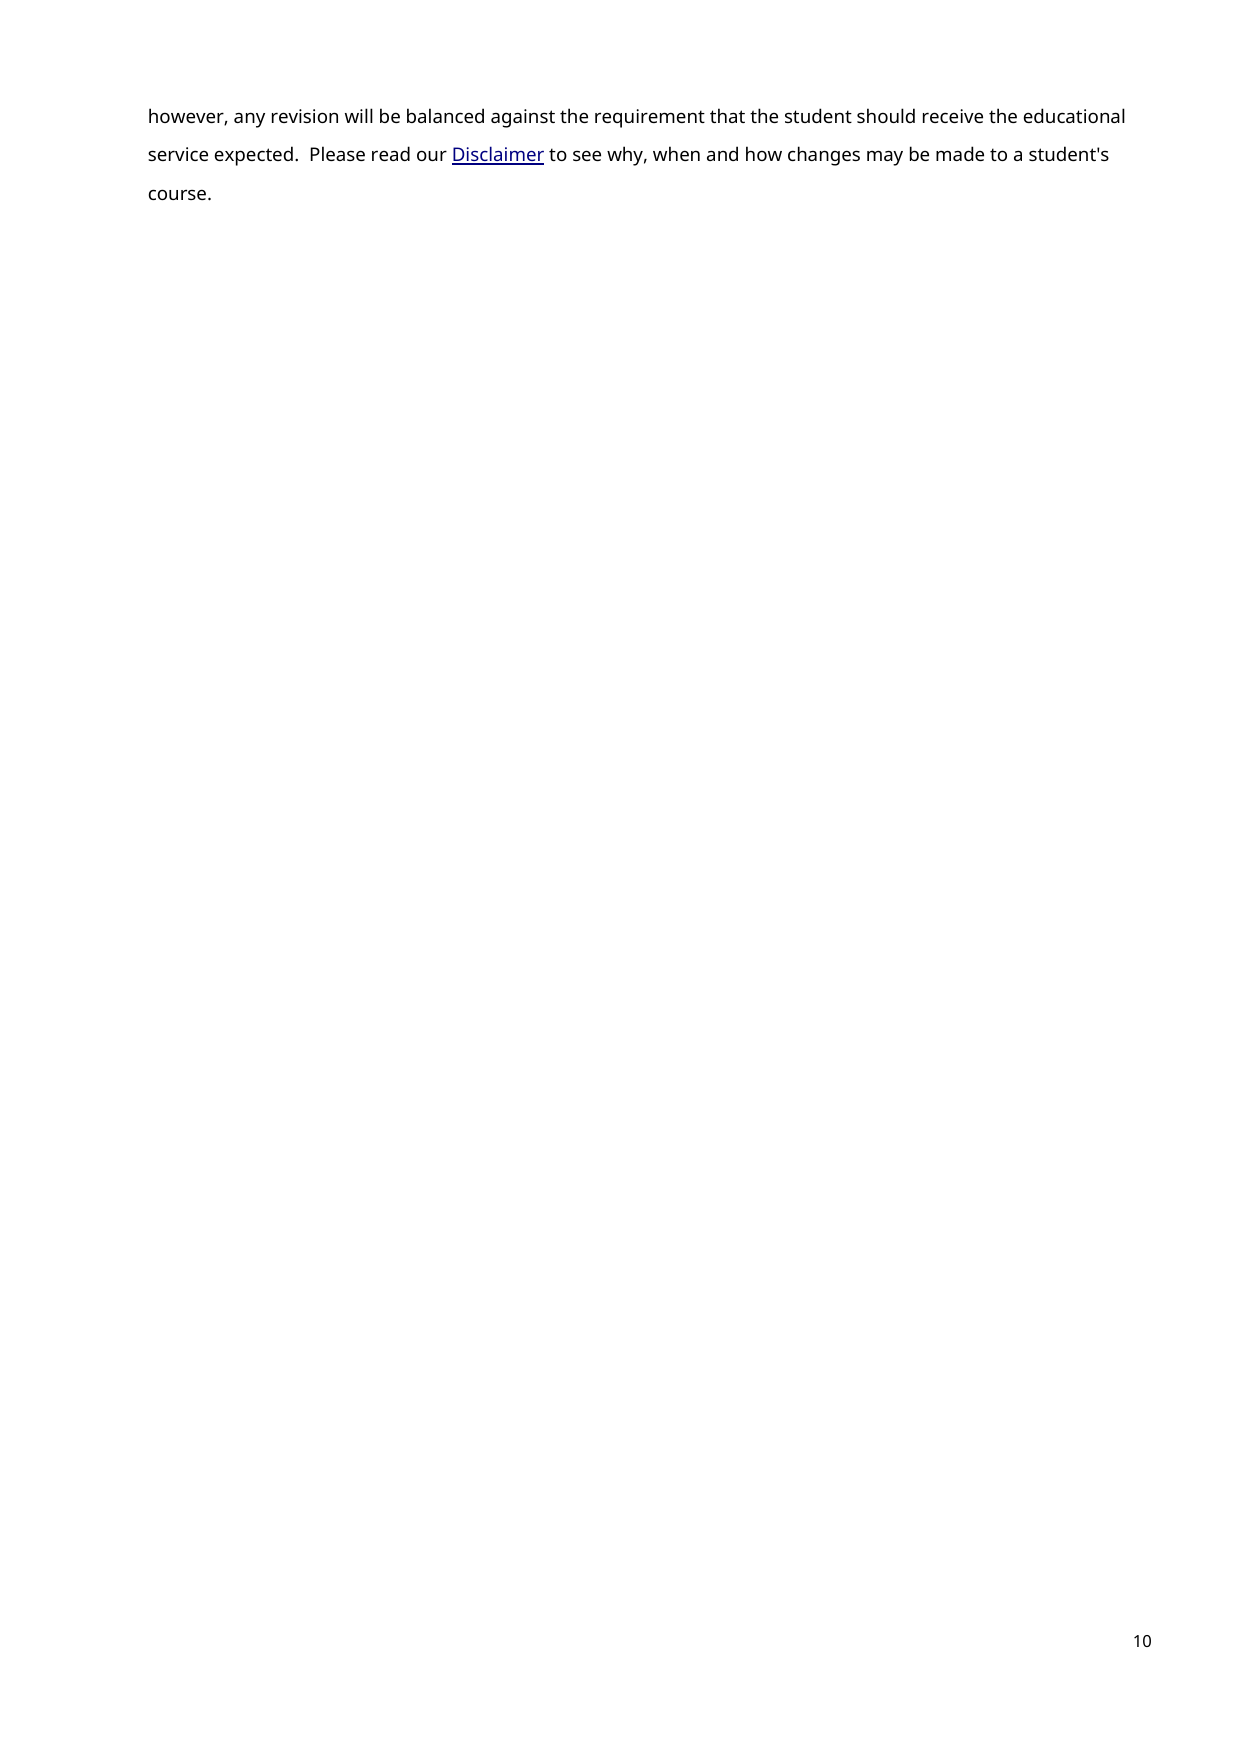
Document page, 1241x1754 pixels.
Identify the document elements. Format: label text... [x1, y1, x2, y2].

text however, any revision will be balanced against the requirement that the student should receive the educational service expected. Please read our Disclaimer to see why, when and how changes may be made to a student's course. [148, 103, 1152, 205]
